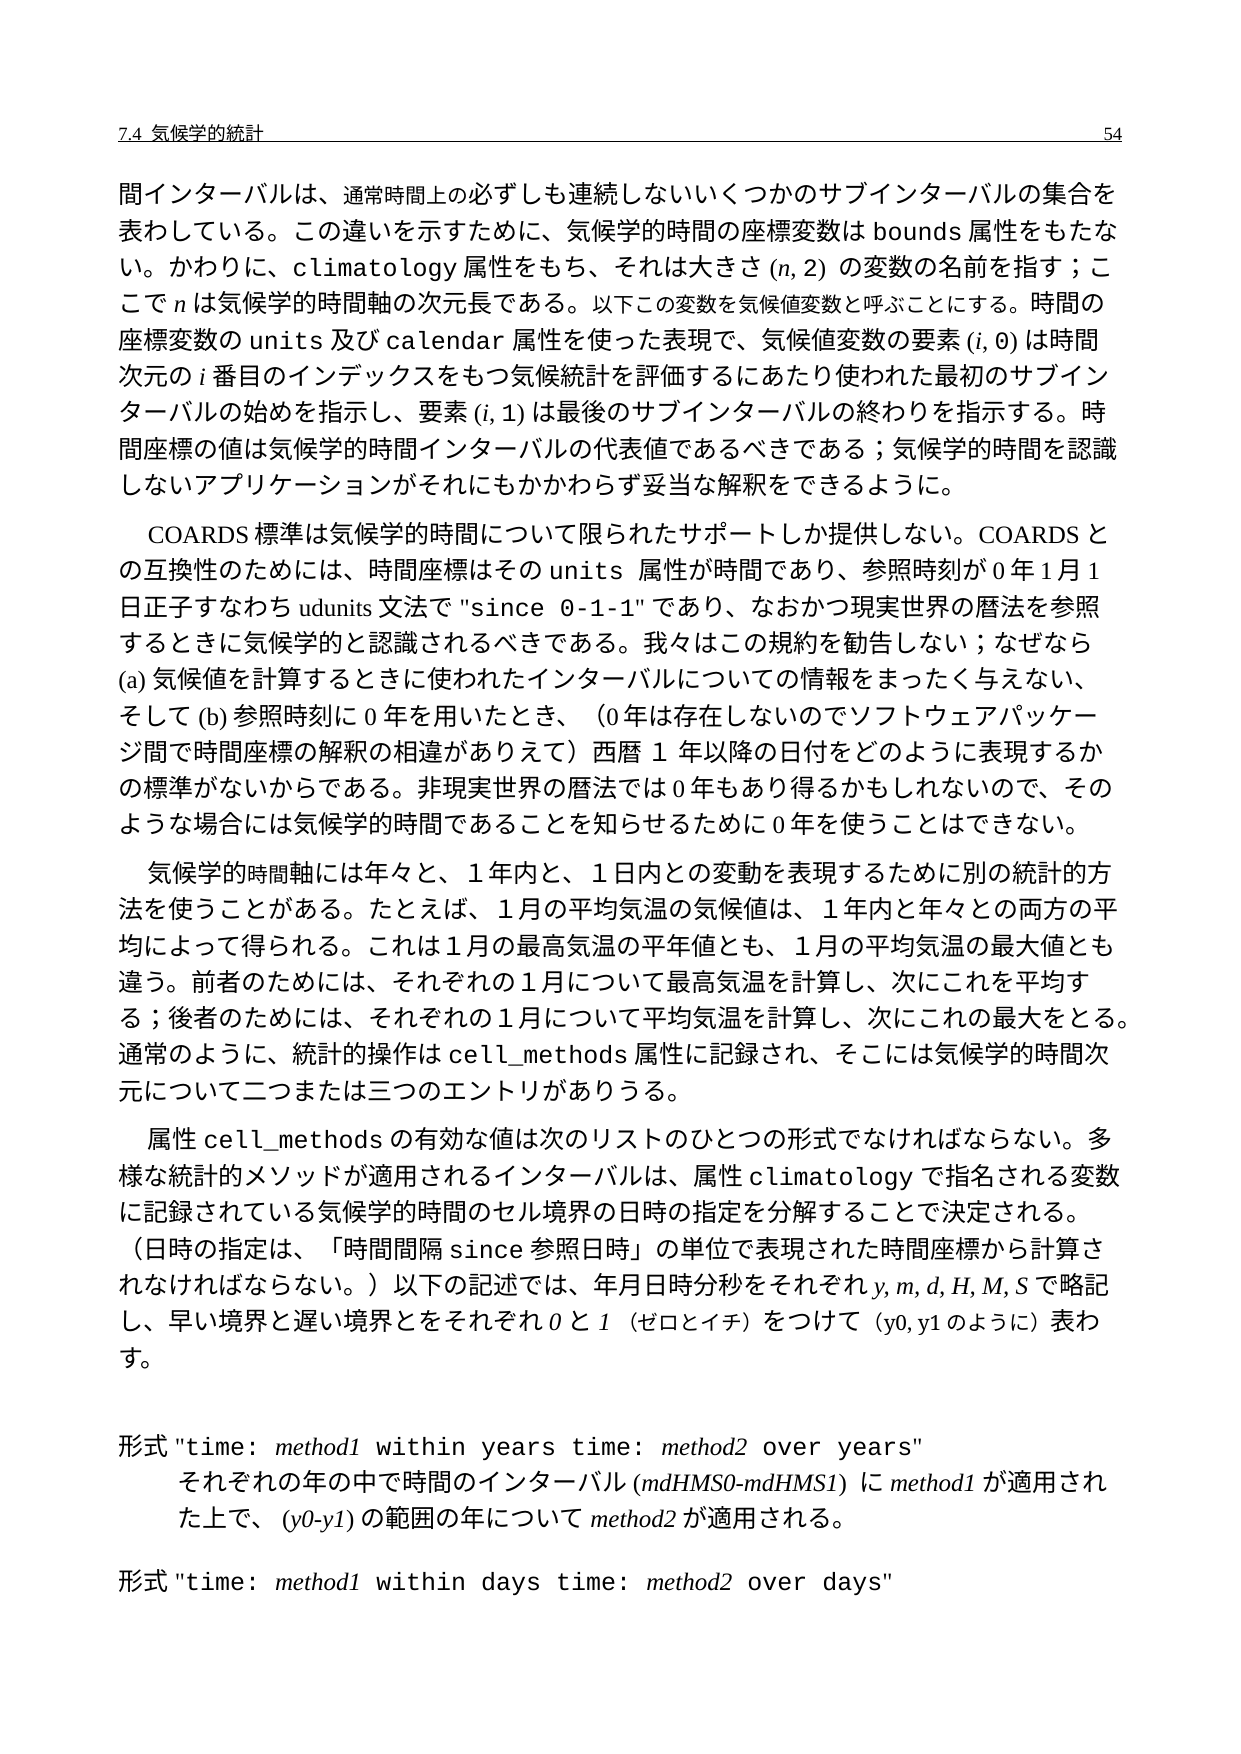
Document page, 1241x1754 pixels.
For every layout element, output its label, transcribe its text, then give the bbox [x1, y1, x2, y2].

list それぞれの年の中で時間のインターバル (mdHMS0-mdHMS1) に method1 が適用された上で、 (y0-y1) の範囲の年について method2 が適用される。 [177, 1462, 1122, 1535]
subtitle 形式 "time: method1 within years time: method2 over years" [118, 1428, 1122, 1462]
subtitle 形式 "time: method1 within days time: method2 over days" [118, 1564, 1122, 1598]
text 属性 cell_methods の有効な値は次のリストのひとつの形式でなければならない。多様な統計的メソッドが適用されるインターバルは、属性 climatology で指名される変数に記録されている気候学的時間のセル境界の日時の指定を分解することで決定される。（日時の指定は、「時間間隔 since 参照日時」の単位で表現された時間座標から計算されなければならない。）以下の記述では、年月日時分秒をそれぞれ y, m, d, H, M, S で略記し、早い境界と遅い境界とをそれぞれ 0 と 1 （ゼロとイチ）をつけて（y0, y1 のように）表わす。 [118, 1120, 1122, 1374]
text COARDS標準は気候学的時間について限られたサポートしか提供しない。COARDSとの互換性のためには、時間座標はその units 属性が時間であり、参照時刻が0年1月1日正子すなわち udunits 文法で "since 0-1-1" であり、なおかつ現実世界の暦法を参照するときに気候学的と認識されるべきである。我々はこの規約を勧告しない；なぜなら (a) 気候値を計算するときに使われたインターバルについての情報をまったく与えない、そして (b) 参照時刻に 0 年を用いたとき、（0年は存在しないのでソフトウェアパッケージ間で時間座標の解釈の相違がありえて）西暦 １ 年以降の日付をどのように表現するかの標準がないからである。非現実世界の暦法では0年もあり得るかもしれないので、そのような場合には気候学的時間であることを知らせるために0年を使うことはできない。 [118, 514, 1122, 841]
text 気候学的時間軸には年々と、１年内と、１日内との変動を表現するために別の統計的方法を使うことがある。たとえば、１月の平均気温の気候値は、１年内と年々との両方の平均によって得られる。これは１月の最高気温の平年値とも、１月の平均気温の最大値とも違う。前者のためには、それぞれの１月について最高気温を計算し、次にこれを平均する；後者のためには、それぞれの１月について平均気温を計算し、次にこれの最大をとる。通常のように、統計的操作は cell_methods 属性に記録され、そこには気候学的時間次元について二つまたは三つのエントリがありうる。 [118, 853, 1122, 1107]
text 気候学的変数は、気候学的時間軸を持つ。通常の時間軸のように、気候学的時間軸は大きさ1の次元を持つこともある（たとえば1961–1990年の1月の平均気温を含む変数）が、多くの場合は数個の要素を持つことになるだろう（たとえば1961–1990年の平均による各月の平均気温気候値については大きさ12の次元を、1月の平均気温を1961–1970, 1971–1980, 1981–1990年の平均について与えるならば大きさ3の次元を、また毎時の平年値を与えるならば大きさ24の次元が気候学的時間軸に用いられるだろう）。気候学的時間のインターバルは通常の時間のインターバルとは概念的に別のものである；ひとつの気候学的時間インターバルは、通常時間上の必ずしも連続しないいくつかのサブインターバルの集合を表わしている。この違いを示すために、気候学的時間の座標変数は bounds 属性をもたない。かわりに、climatology 属性をもち、それは大きさ (n, 2) の変数の名前を指す；ここで n は気候学的時間軸の次元長である。以下この変数を気候値変数と呼ぶことにする。時間の座標変数の units 及び calendar 属性を使った表現で、気候値変数の要素 (i, 0) は時間次元の i 番目のインデックスをもつ気候統計を評価するにあたり使われた最初のサブインターバルの始めを指示し、要素 (i, 1) は最後のサブインターバルの終わりを指示する。時間座標の値は気候学的時間インターバルの代表値であるべきである；気候学的時間を認識しないアプリケーションがそれにもかかわらず妥当な解釈をできるように。 [118, 175, 1122, 502]
